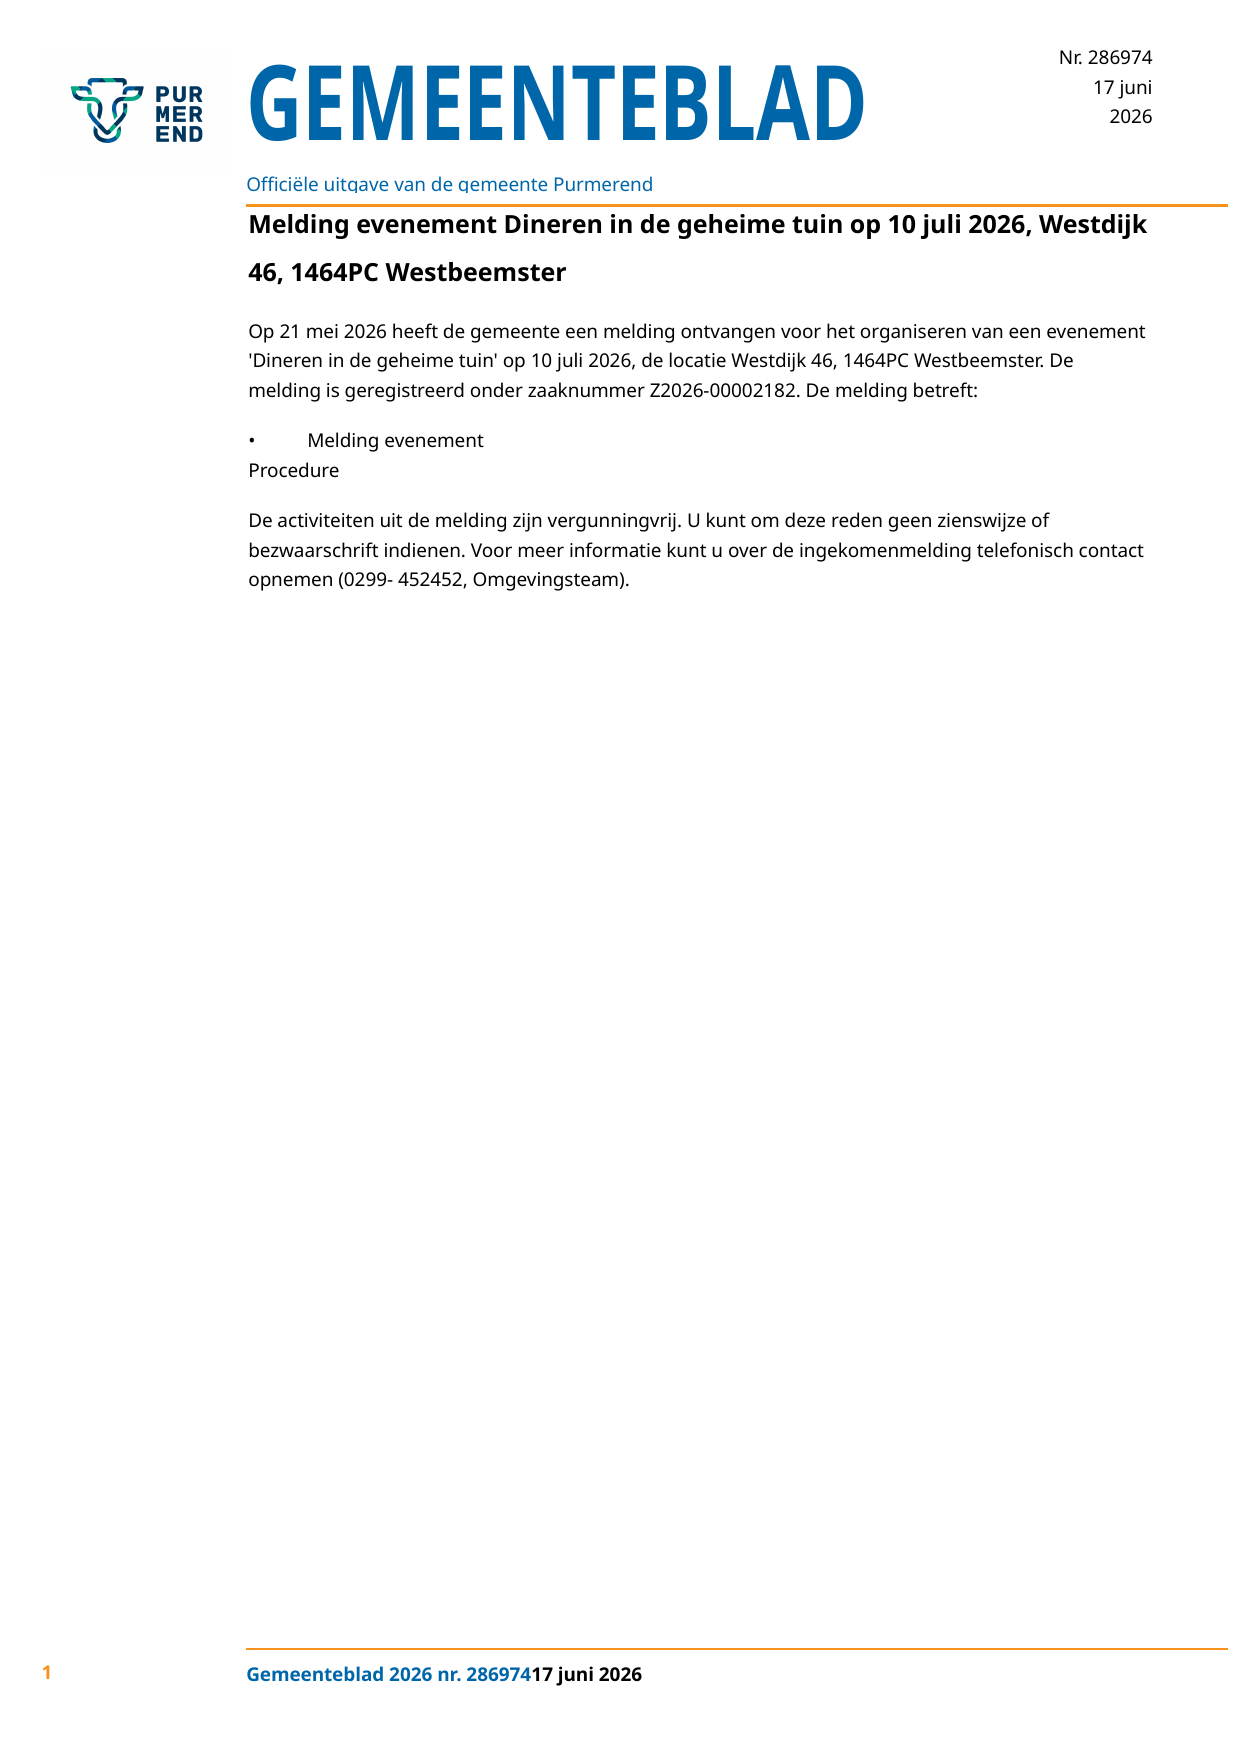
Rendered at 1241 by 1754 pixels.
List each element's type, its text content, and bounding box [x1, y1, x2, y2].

list Melding evenement [248, 427, 1152, 453]
text Procedure [248, 457, 1152, 483]
text Melding evenement Dineren in de geheime tuin op 10 juli 2026, Westdijk 46, 1464PC Westbeemster [248, 207, 1152, 288]
picture [41, 47, 231, 172]
text De activiteiten uit de melding zijn vergunningvrij. U kunt om deze reden geen zienswijze of bezwaarschrift indienen. Voor meer informatie kunt u over de ingekomenmelding telefonisch contact opnemen (0299- 452452, Omgevingsteam). [248, 507, 1152, 592]
text Op 21 mei 2026 heeft de gemeente een melding ontvangen voor het organiseren van een evenement 'Dineren in de geheime tuin' op 10 juli 2026, de locatie Westdijk 46, 1464PC Westbeemster. De melding is geregistreerd onder zaaknummer Z2026-00002182. De melding betreft: [248, 318, 1152, 403]
